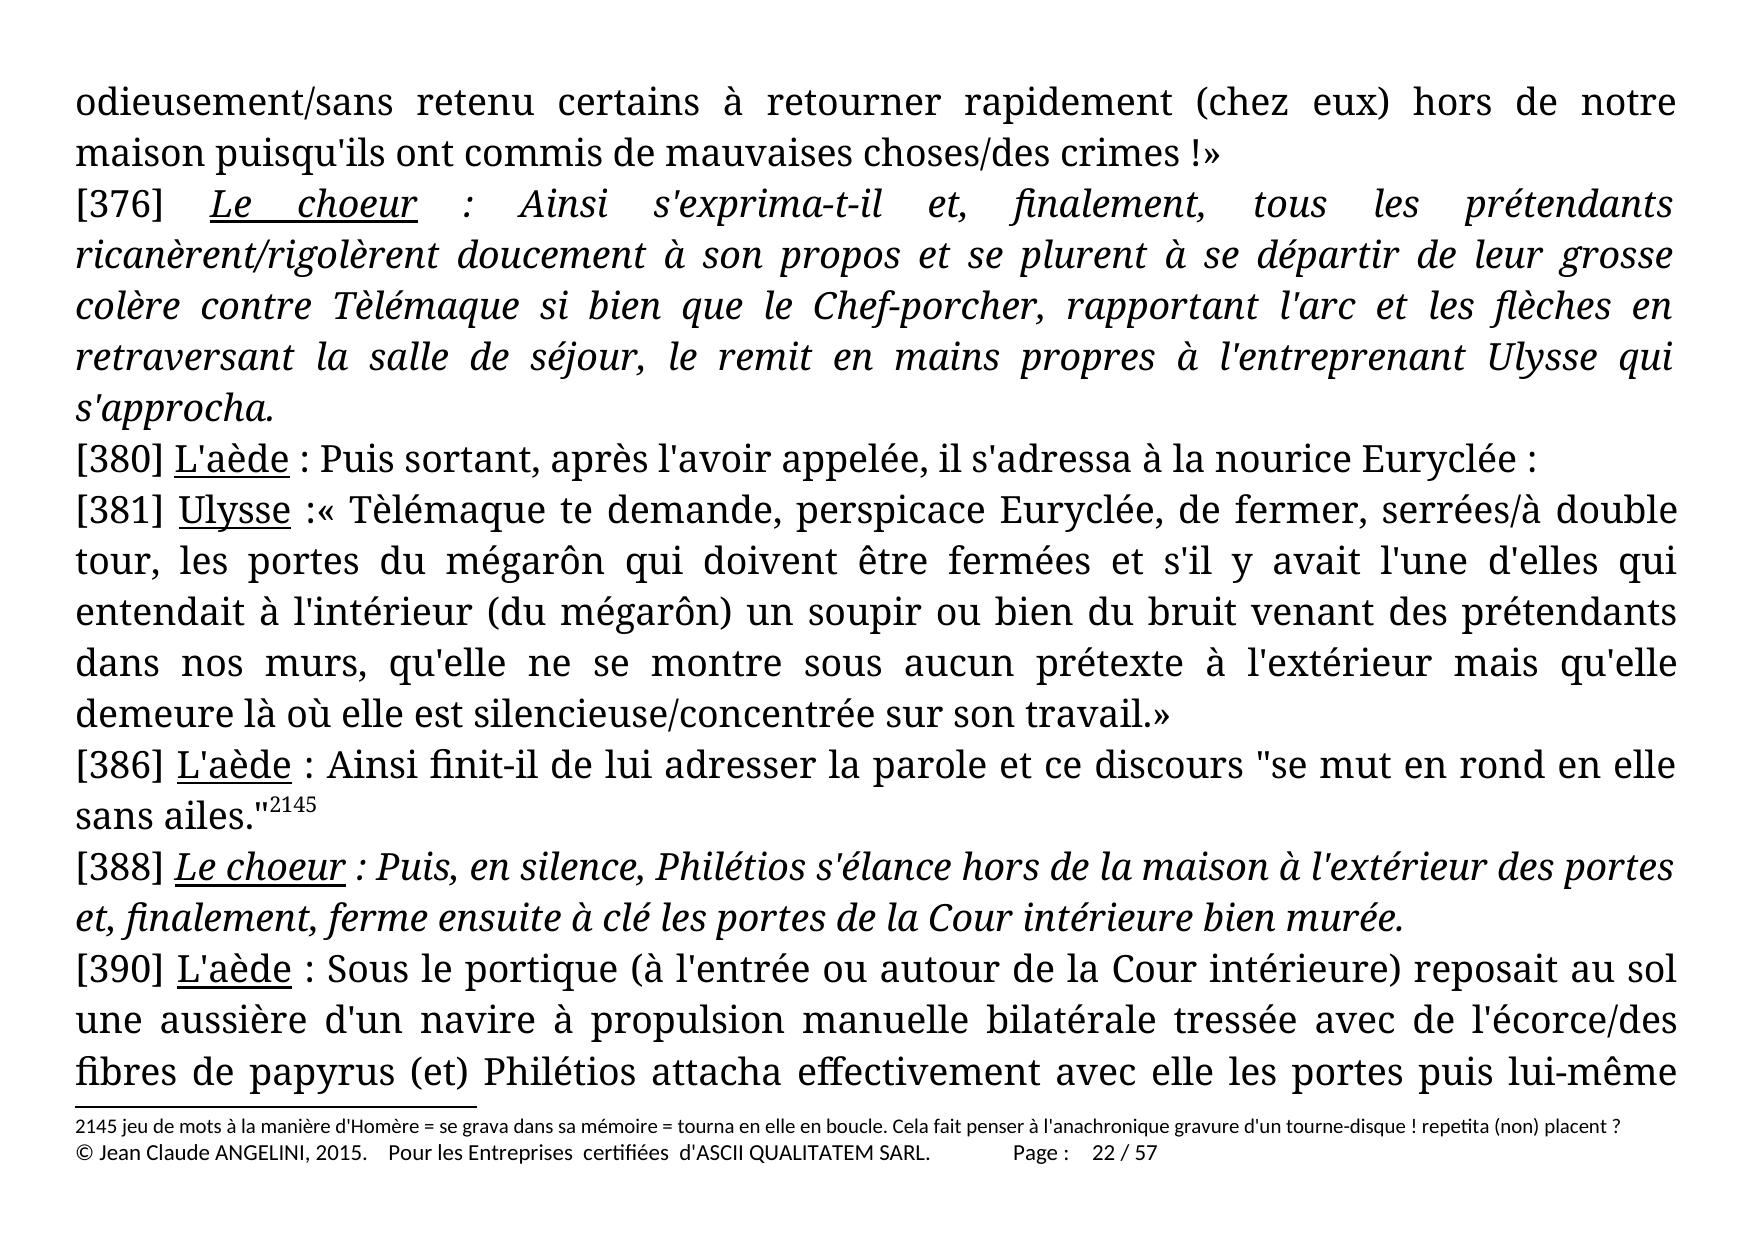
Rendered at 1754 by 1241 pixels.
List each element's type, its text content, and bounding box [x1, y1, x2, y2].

text [380] L'aède : Puis sortant, après l'avoir appelée, il s'adressa à la nourice Euryclée : [75, 432, 1679, 483]
text [381] Ulysse :« Tèlémaque te demande, perspicace Euryclée, de fermer, serrées/à double tour, les portes du mégarôn qui doivent être fermées et s'il y avait l'une d'elles qui entendait à l'intérieur (du mégarôn) un soupir ou bien du bruit venant des prétendants dans nos murs, qu'elle ne se montre sous aucun prétexte à l'extérieur mais qu'elle demeure là où elle est silencieuse/concentrée sur son travail.» [75, 483, 1679, 738]
text [376] Le choeur : Ainsi s'exprima-t-il et, finalement, tous les prétendants ricanèrent/rigolèrent doucement à son propos et se plurent à se départir de leur grosse colère contre Tèlémaque si bien que le Chef-porcher, rapportant l'arc et les flèches en retraversant la salle de séjour, le remit en mains propres à l'entreprenant Ulysse qui s'approcha. [75, 177, 1679, 432]
text [386] L'aède : Ainsi finit-il de lui adresser la parole et ce discours "se mut en rond en elle sans ailes." [75, 738, 1679, 841]
text [390] L'aède : Sous le portique (à l'entrée ou autour de la Cour intérieure) reposait au sol une aussière d'un navire à propulsion manuelle bilatérale tressée avec de l'écorce/des fibres de papyrus (et) Philétios attacha effectivement avec elle les portes puis lui-même [75, 943, 1679, 1096]
text jeu de mots à la manière d'Homère = se grava dans sa mémoire = tourna en elle en boucle. Cela fait penser à l'anachronique gravure d'un tourne-disque ! repetita (non) placent ? [75, 1113, 1679, 1138]
text [388] Le choeur : Puis, en silence, Philétios s'élance hors de la maison à l'extérieur des portes et, finalement, ferme ensuite à clé les portes de la Cour intérieure bien murée. [75, 841, 1679, 943]
text odieusement/sans retenu certains à retourner rapidement (chez eux) hors de notre maison puisqu'ils ont commis de mauvaises choses/des crimes !» [75, 75, 1679, 177]
